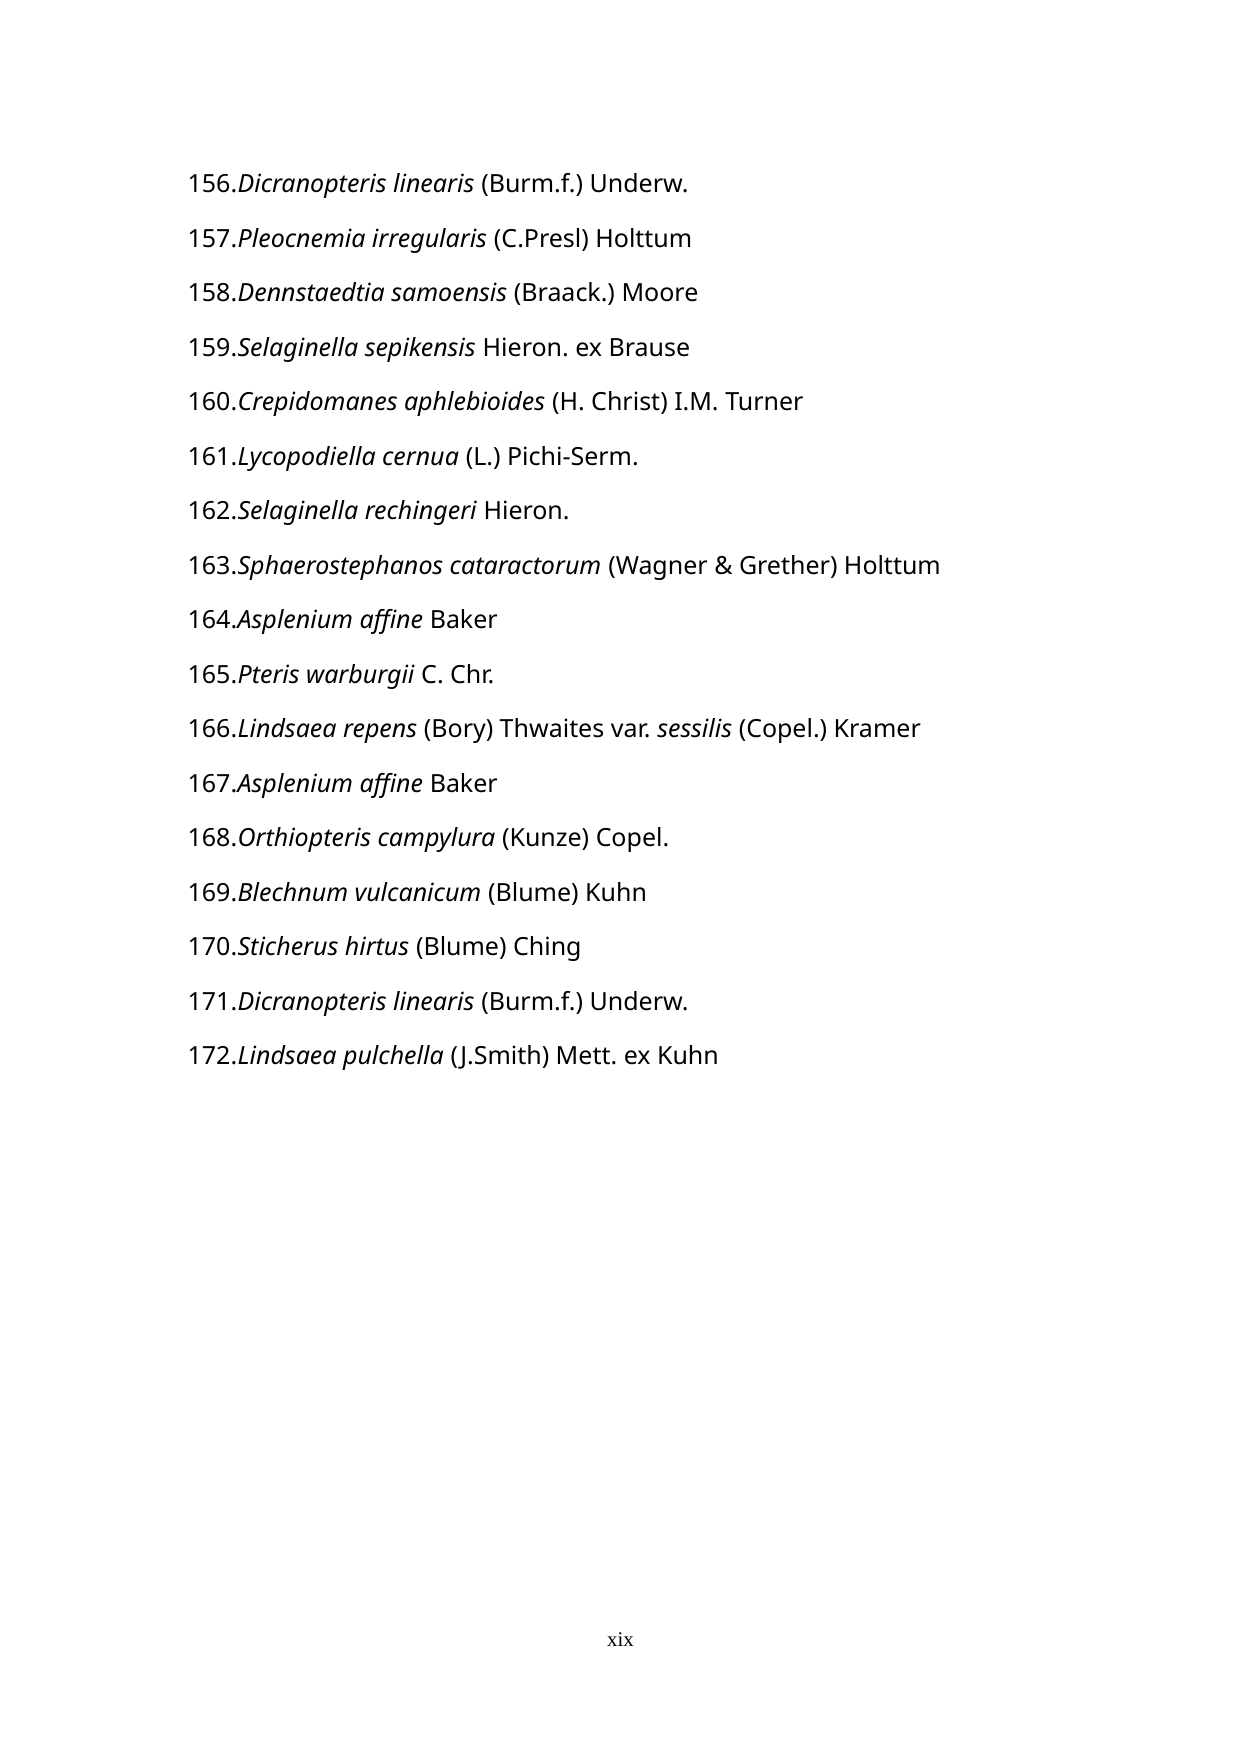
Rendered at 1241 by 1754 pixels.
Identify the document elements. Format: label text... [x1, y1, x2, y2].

list Pleocnemia irregularis (C.Presl) Holttum [187, 219, 1053, 256]
list Blechnum vulcanicum (Blume) Kuhn [187, 873, 1053, 910]
list Selaginella rechingeri Hieron. [187, 491, 1053, 529]
list Crepidomanes aphlebioides (H. Christ) I.M. Turner [187, 382, 1053, 420]
list Orthiopteris campylura (Kunze) Copel. [187, 818, 1053, 856]
list Asplenium affine Baker [187, 600, 1053, 638]
list Dicranopteris linearis (Burm.f.) Underw. [187, 164, 1053, 202]
list Sticherus hirtus (Blume) Ching [187, 927, 1053, 965]
list Asplenium affine Baker [187, 764, 1053, 801]
list Pteris warburgii C. Chr. [187, 655, 1053, 692]
list Dennstaedtia samoensis (Braack.) Moore [187, 273, 1053, 311]
list Selaginella sepikensis Hieron. ex Brause [187, 328, 1053, 365]
list Sphaerostephanos cataractorum (Wagner & Grether) Holttum [187, 546, 1053, 583]
list Lycopodiella cernua (L.) Pichi-Serm. [187, 437, 1053, 474]
list Lindsaea repens (Bory) Thwaites var. sessilis (Copel.) Kramer [187, 709, 1053, 747]
list Dicranopteris linearis (Burm.f.) Underw. [187, 982, 1053, 1019]
list Lindsaea pulchella (J.Smith) Mett. ex Kuhn [187, 1036, 1053, 1074]
